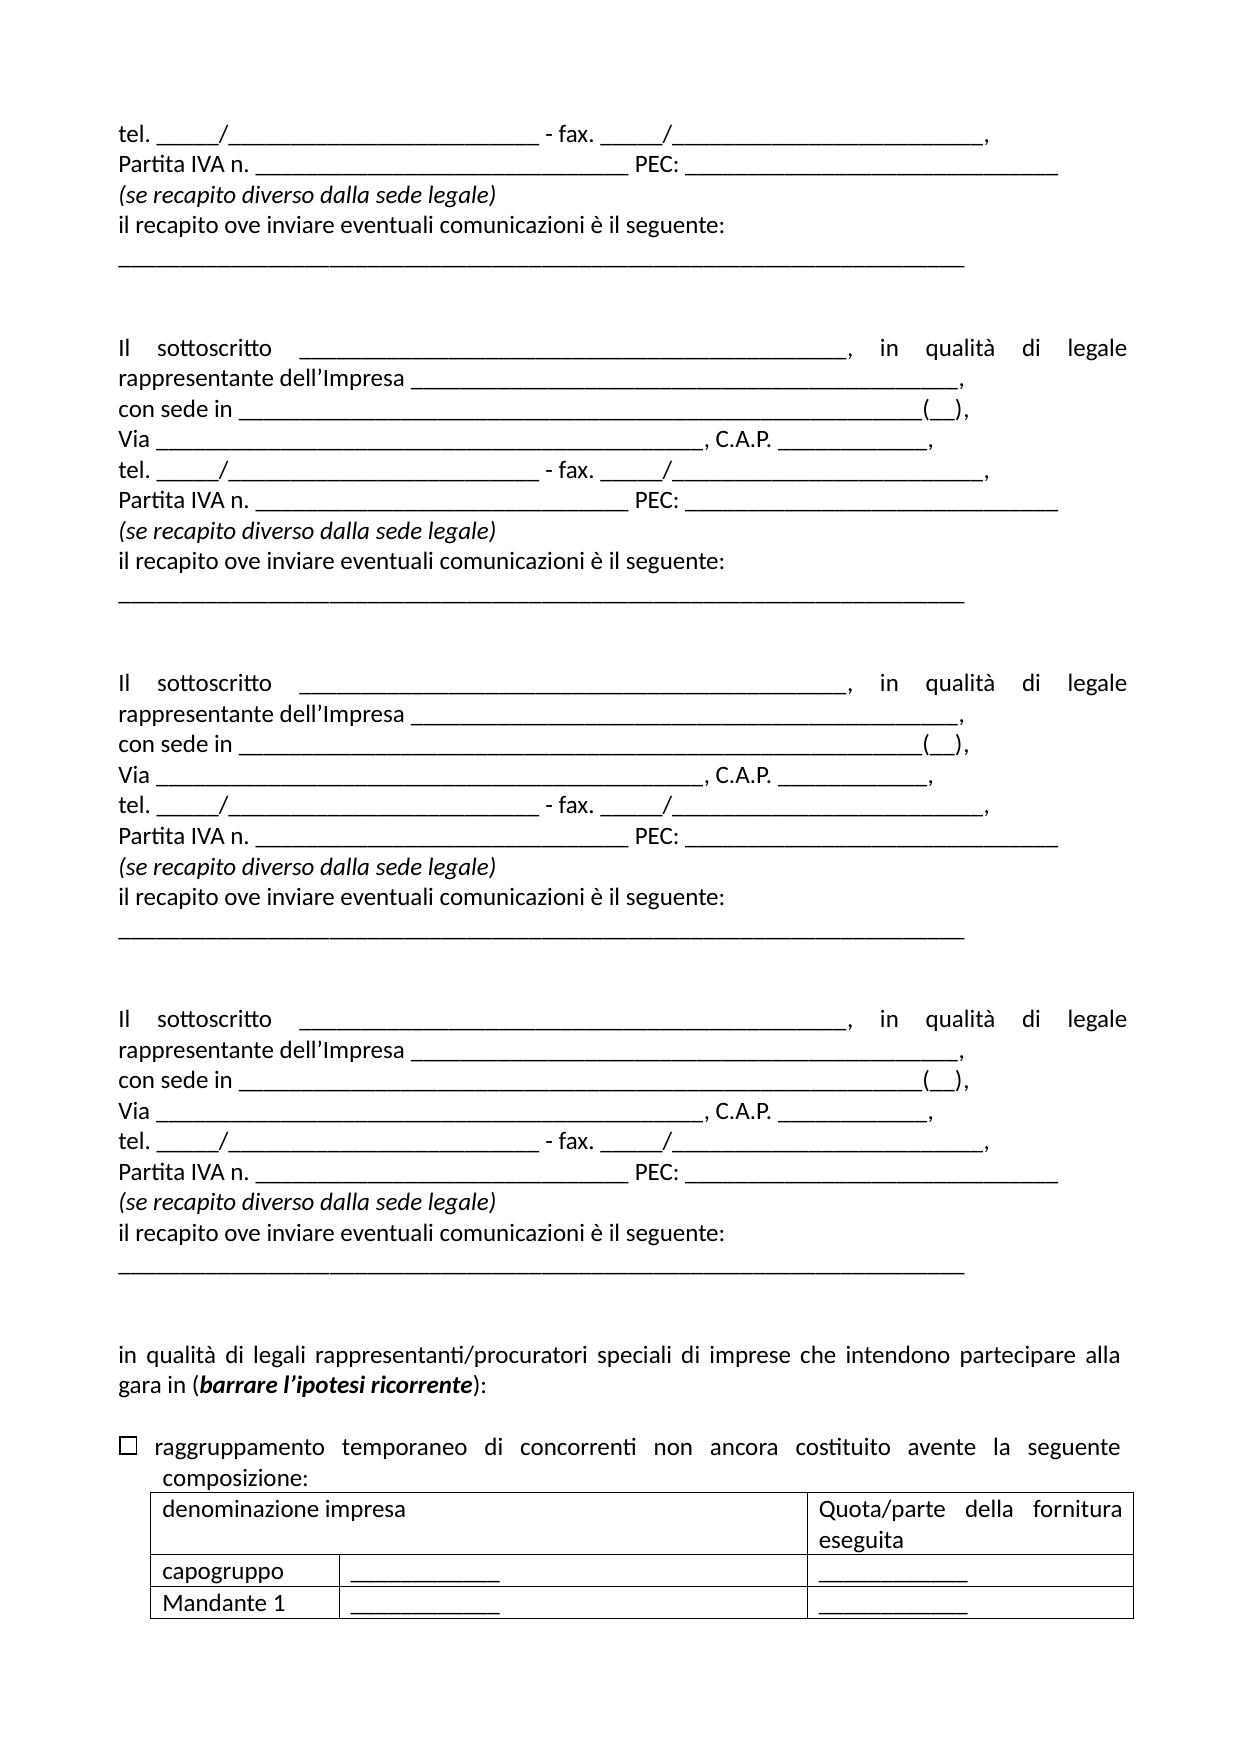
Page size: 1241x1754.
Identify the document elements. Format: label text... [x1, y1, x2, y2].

text raggruppamento temporaneo di concorrenti non ancora costituito avente la seguente composizione: [118, 1431, 1122, 1492]
text (se recapito diverso dalla sede legale) [118, 179, 1122, 210]
text Via ____________________________________________, C.A.P. ____________, [118, 759, 1128, 789]
text in qualità di legali rappresentanti/procuratori speciali di imprese che intendono partecipare alla gara in (barrare l’ipotesi ricorrente): [118, 1339, 1122, 1400]
text Partita IVA n. ______________________________ PEC: ______________________________ [118, 1156, 1128, 1186]
table_cell capogruppo [151, 1555, 339, 1586]
text Via ____________________________________________, C.A.P. ____________, [118, 423, 1128, 454]
text il recapito ove inviare eventuali comunicazioni è il seguente: [118, 1217, 1122, 1247]
text tel. _____/_________________________ - fax. _____/_________________________, [118, 1125, 1128, 1156]
table_cell ____________ [340, 1555, 807, 1586]
text tel. _____/_________________________ - fax. _____/_________________________, [118, 118, 1128, 149]
text Il sottoscritto ____________________________________________, in qualità di legale rappresentante dell’Impresa ____________________________________________, [118, 332, 1128, 393]
text il recapito ove inviare eventuali comunicazioni è il seguente: [118, 210, 1122, 240]
text tel. _____/_________________________ - fax. _____/_________________________, [118, 789, 1128, 820]
text (se recapito diverso dalla sede legale) [118, 851, 1122, 881]
text Partita IVA n. ______________________________ PEC: ______________________________ [118, 149, 1128, 179]
text Il sottoscritto ____________________________________________, in qualità di legale rappresentante dell’Impresa ____________________________________________, [118, 667, 1128, 728]
text Via ____________________________________________, C.A.P. ____________, [118, 1095, 1128, 1125]
table_cell ____________ [808, 1555, 1133, 1586]
text con sede in _______________________________________________________(__), [118, 393, 1128, 423]
text ____________________________________________________________________ [118, 912, 1122, 942]
text (se recapito diverso dalla sede legale) [118, 515, 1122, 545]
text ____________________________________________________________________ [118, 576, 1122, 606]
text tel. _____/_________________________ - fax. _____/_________________________, [118, 454, 1128, 484]
table_cell ____________ [340, 1587, 807, 1617]
text il recapito ove inviare eventuali comunicazioni è il seguente: [118, 881, 1122, 912]
text il recapito ove inviare eventuali comunicazioni è il seguente: [118, 545, 1122, 576]
text ____________________________________________________________________ [118, 1247, 1122, 1278]
text Il sottoscritto ____________________________________________, in qualità di legale rappresentante dell’Impresa ____________________________________________, [118, 1003, 1128, 1064]
text Partita IVA n. ______________________________ PEC: ______________________________ [118, 484, 1128, 515]
table_cell ____________ [808, 1587, 1133, 1617]
text con sede in _______________________________________________________(__), [118, 1064, 1128, 1095]
text Partita IVA n. ______________________________ PEC: ______________________________ [118, 820, 1128, 851]
table_cell Mandante 1 [151, 1587, 339, 1617]
table_header Quota/parte della fornitura eseguita [808, 1493, 1133, 1554]
text (se recapito diverso dalla sede legale) [118, 1186, 1122, 1217]
table_header denominazione impresa [151, 1493, 807, 1554]
text ____________________________________________________________________ [118, 240, 1122, 271]
text con sede in _______________________________________________________(__), [118, 728, 1128, 759]
